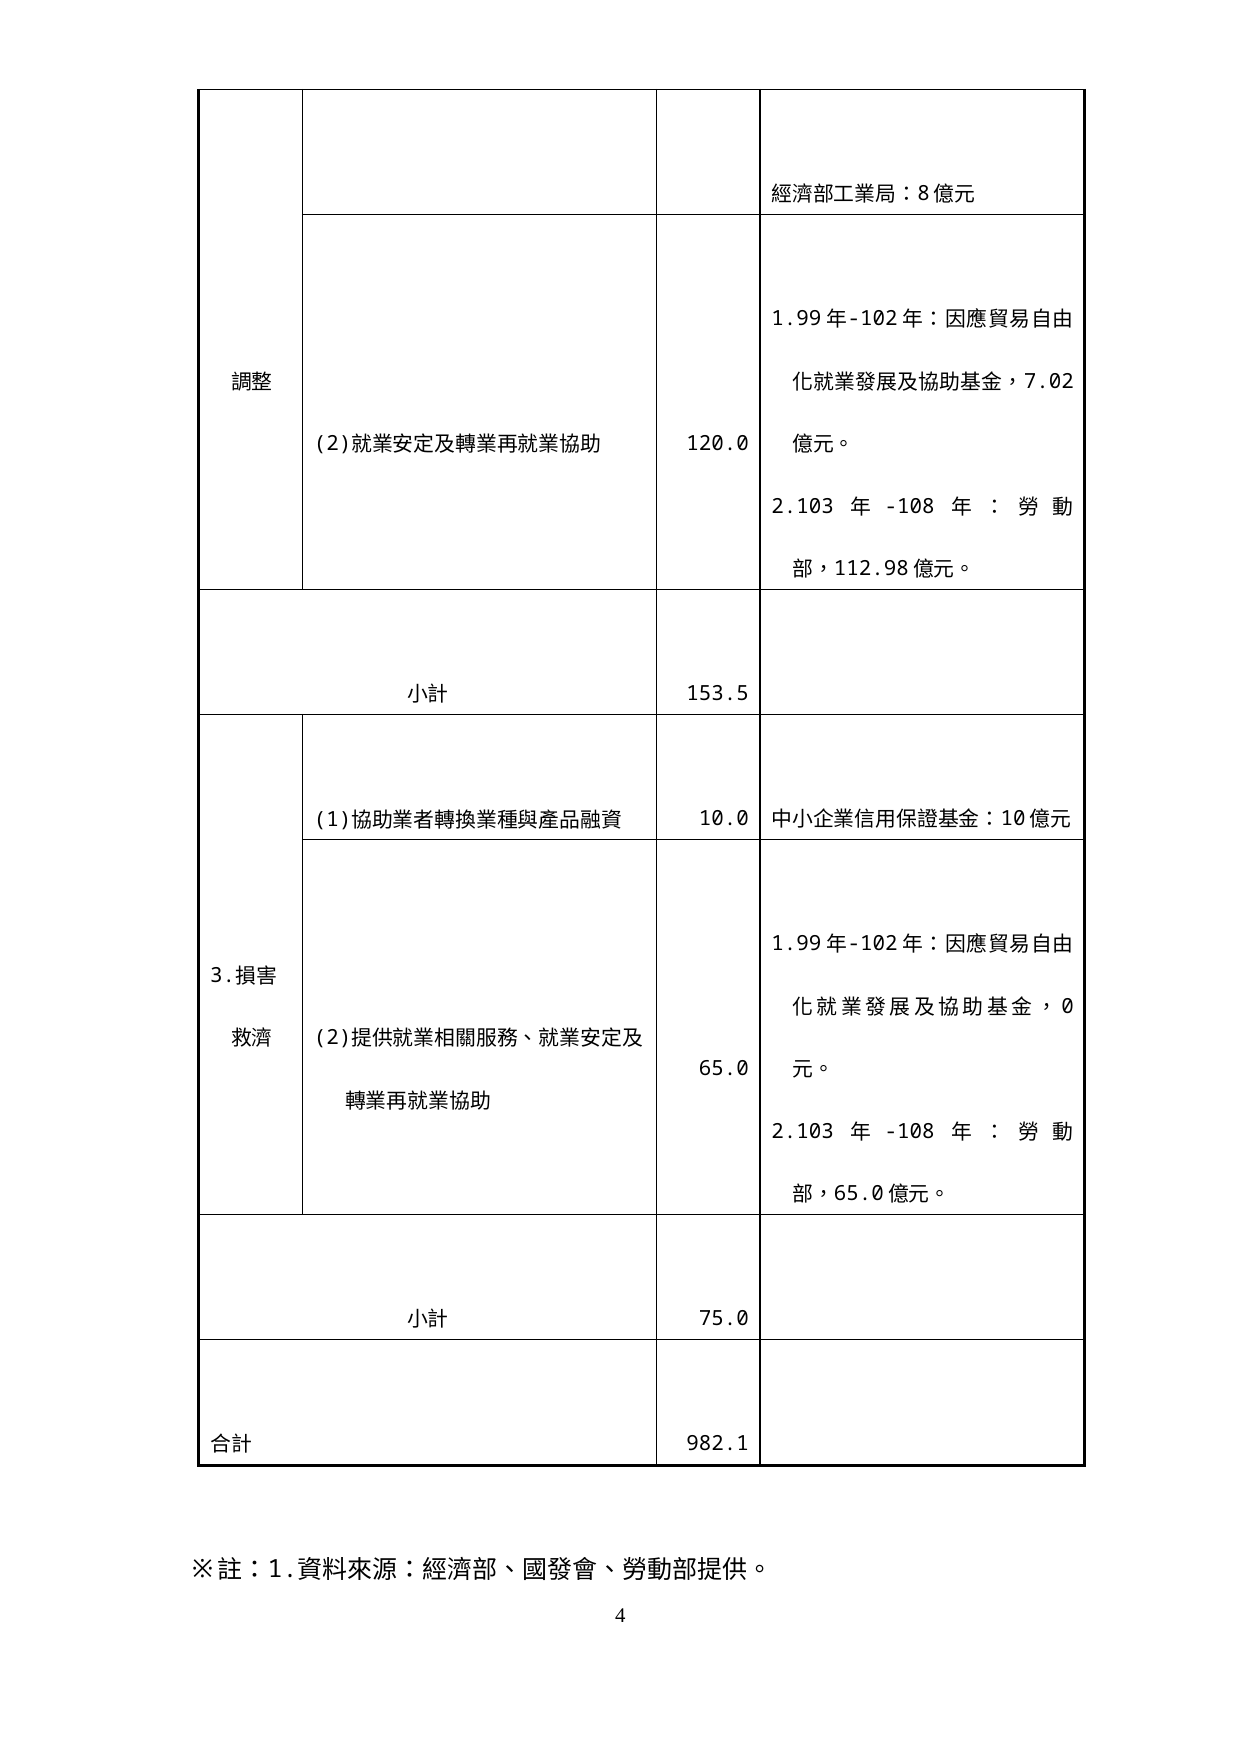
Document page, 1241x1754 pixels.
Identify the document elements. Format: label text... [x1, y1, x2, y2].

table_cell 10.0 [657, 715, 759, 839]
table_cell [761, 590, 1083, 714]
table_cell 3.損害救濟 [200, 715, 302, 1214]
table_cell [761, 1340, 1083, 1464]
table_cell 合計 [200, 1340, 656, 1464]
table_cell 1.99年-102年：因應貿易自由化就業發展及協助基金，7.02億元。 2.103年-108年：勞動部，112.98億元。 [761, 215, 1083, 589]
table_cell 65.0 [657, 840, 759, 1214]
table_cell 中小企業信用保證基金：10億元 [761, 715, 1083, 839]
table_cell (2)就業安定及轉業再就業協助 [303, 215, 656, 589]
table_cell 1.99年-102年：因應貿易自由化就業發展及協助基金，0元。 2.103年-108年：勞動部，65.0億元。 [761, 840, 1083, 1214]
table_cell (2)提供就業相關服務、就業安定及轉業再就業協助 [303, 840, 656, 1214]
table_cell [657, 90, 759, 214]
table_cell 75.0 [657, 1215, 759, 1339]
table_cell [761, 1215, 1083, 1339]
text ※註：1.資料來源：經濟部、國發會、勞動部提供。 [187, 1526, 1053, 1589]
table_cell 153.5 [657, 590, 759, 714]
table_cell (1)協助業者轉換業種與產品融資 [303, 715, 656, 839]
table_cell 小計 [200, 1215, 656, 1339]
table_cell 調整 [200, 90, 302, 589]
table_cell 120.0 [657, 215, 759, 589]
table_cell 982.1 [657, 1340, 759, 1464]
table_cell [303, 90, 656, 214]
table_cell 小計 [200, 590, 656, 714]
table_cell 經濟部工業局：8億元 [761, 90, 1083, 214]
